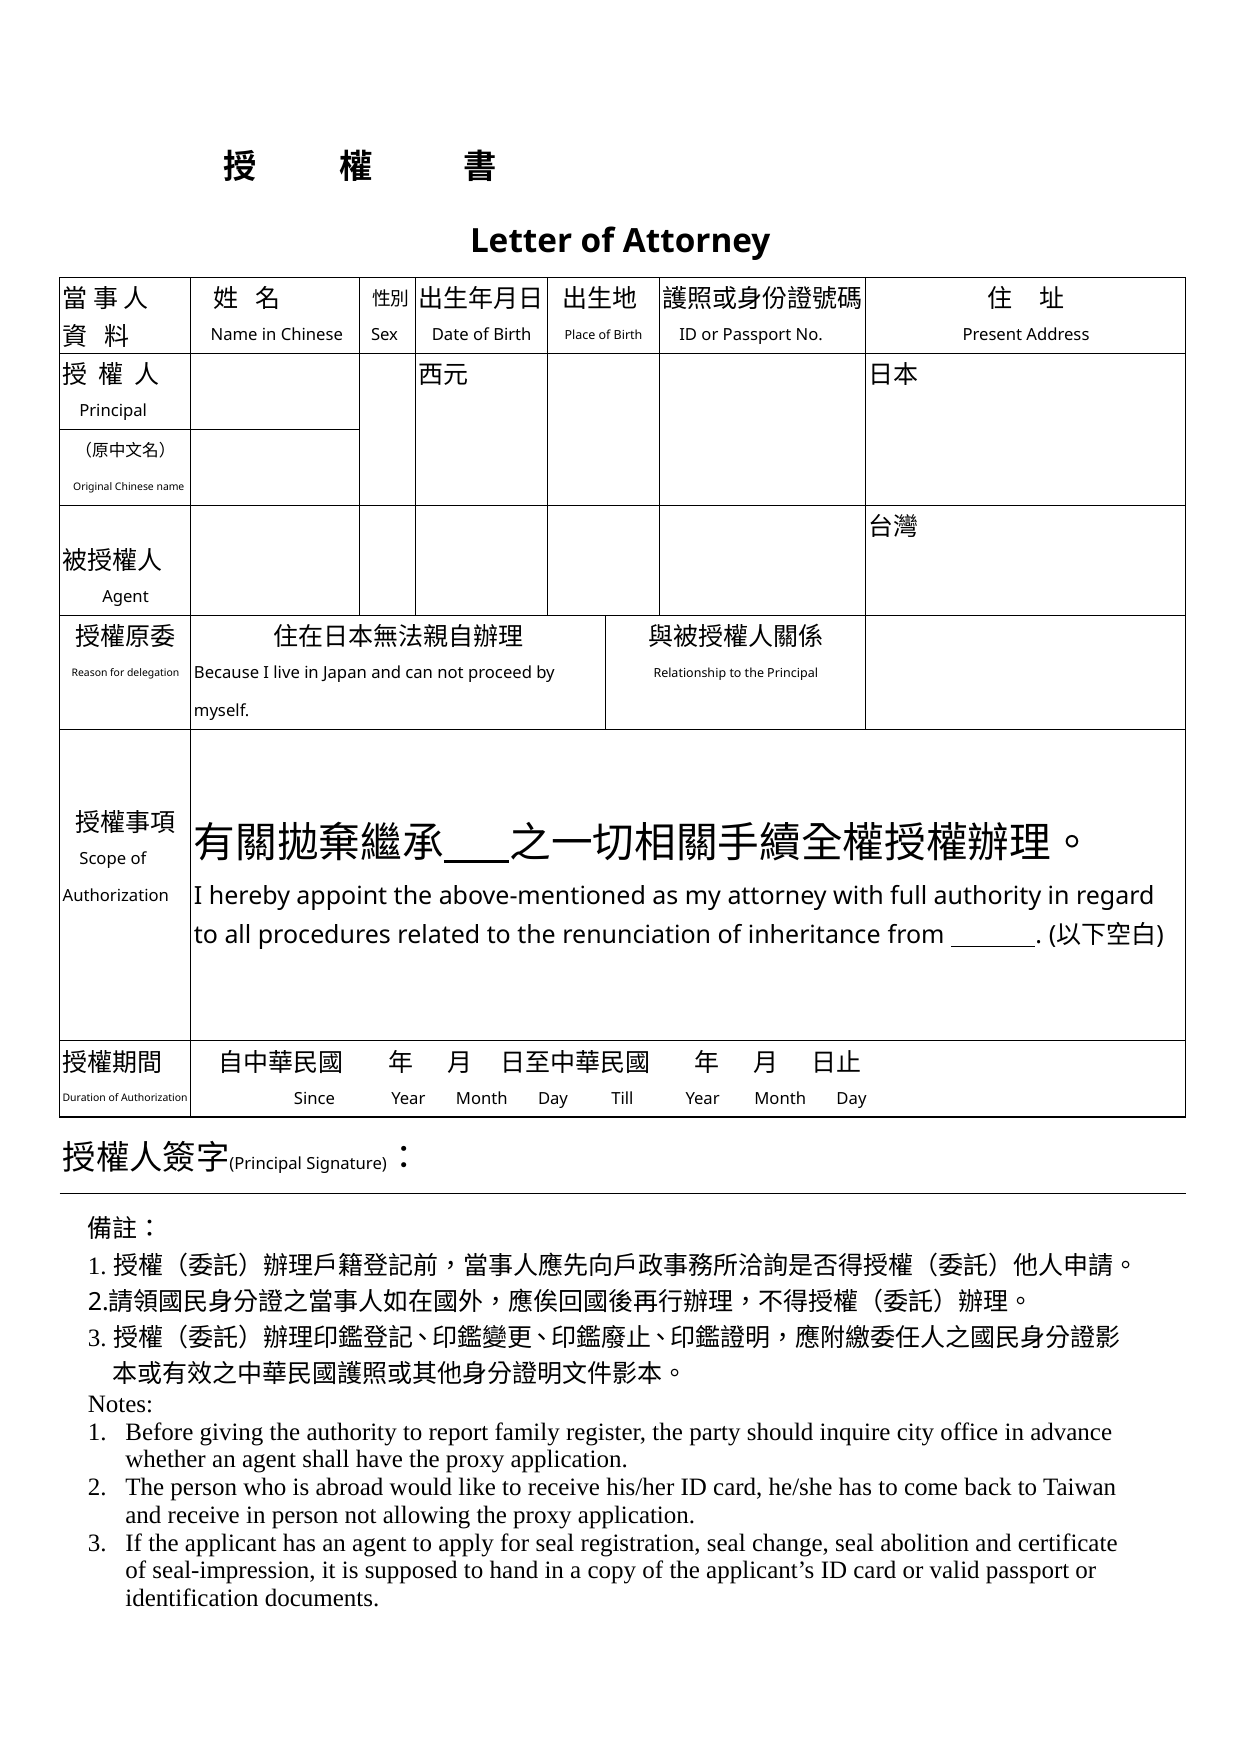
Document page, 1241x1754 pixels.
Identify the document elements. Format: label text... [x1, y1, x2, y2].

table_cell 日本 [866, 354, 1185, 505]
table_cell [660, 354, 865, 505]
table_cell 有關拋棄繼承 之一切相關手續全權授權辦理。 I hereby appoint the above-mentioned as my attorney with full authority in regard to all procedures related to the renunciation of inheritance from . (以下空白) [191, 730, 1185, 1040]
table_header 出生年月日 Date of Birth [416, 278, 547, 353]
table_header 姓 名 Name in Chinese [191, 278, 359, 353]
table_header 當 事 人 資 料 [60, 278, 190, 353]
table_cell 與被授權人關係 Relationship to the Principal [606, 616, 865, 729]
table_cell [191, 430, 359, 505]
table_cell [416, 506, 547, 615]
table_cell 被授權人 Agent [60, 506, 190, 615]
table_cell [191, 506, 359, 615]
table_cell [548, 354, 659, 505]
text Notes: [88, 1390, 1120, 1418]
text 備註： [88, 1209, 1120, 1245]
text 授 權 書 [41, 127, 1199, 202]
table_header 護照或身份證號碼 ID or Passport No. [660, 278, 865, 353]
table_header 住 址 Present Address [866, 278, 1185, 353]
table_cell [548, 506, 659, 615]
table_cell 台灣 [866, 506, 1185, 615]
table_cell 自中華民國 年 月 日至中華民國 年 月 日止 Since Year Month Day Till Year Month Day [191, 1041, 1185, 1116]
table_cell 西元 [416, 354, 547, 505]
table_cell 授權人簽字(Principal Signature)： [60, 1118, 1186, 1192]
text 2.請領國民身分證之當事人如在國外，應俟回國後再行辦理，不得授權（委託）辦理。 [88, 1281, 1120, 1318]
text 1. 授權（委託）辦理戶籍登記前，當事人應先向戶政事務所洽詢是否得授權（委託）他人申請。 [88, 1245, 1120, 1281]
table_cell [360, 354, 415, 505]
list The person who is abroad would like to receive his/her ID card, he/she has to come back to Taiwan and receive in person not allowing the proxy application. [88, 1473, 1120, 1529]
table_cell 住在日本無法親自辦理 Because I live in Japan and can not proceed by myself. [191, 616, 605, 729]
table_header 出生地 Place of Birth [548, 278, 659, 353]
text Letter of Attorney [41, 202, 1199, 277]
text 3. 授權（委託）辦理印鑑登記、印鑑變更、印鑑廢止、印鑑證明，應附繳委任人之國民身分證影本或有效之中華民國護照或其他身分證明文件影本。 [88, 1318, 1120, 1390]
table_cell 授權原委 Reason for delegation [60, 616, 190, 729]
table_cell 授 權 人 Principal [60, 354, 190, 429]
list Before giving the authority to report family register, the party should inquire city office in advance whether an agent shall have the proxy application. [88, 1418, 1120, 1473]
table_cell [866, 616, 1185, 729]
table_cell （原中文名） Original Chinese name [60, 430, 190, 505]
list If the applicant has an agent to apply for seal registration, seal change, seal abolition and certificate of seal-impression, it is supposed to hand in a copy of the applicant’s ID card or valid passport or identification documents. [88, 1529, 1120, 1612]
table_cell 授權事項 Scope of Authorization [60, 730, 190, 1040]
table_header 性別 Sex [360, 278, 415, 353]
table_cell 授權期間 Duration of Authorization [60, 1041, 190, 1116]
table_cell [660, 506, 865, 615]
table_cell [360, 506, 415, 615]
table_cell [191, 354, 359, 429]
